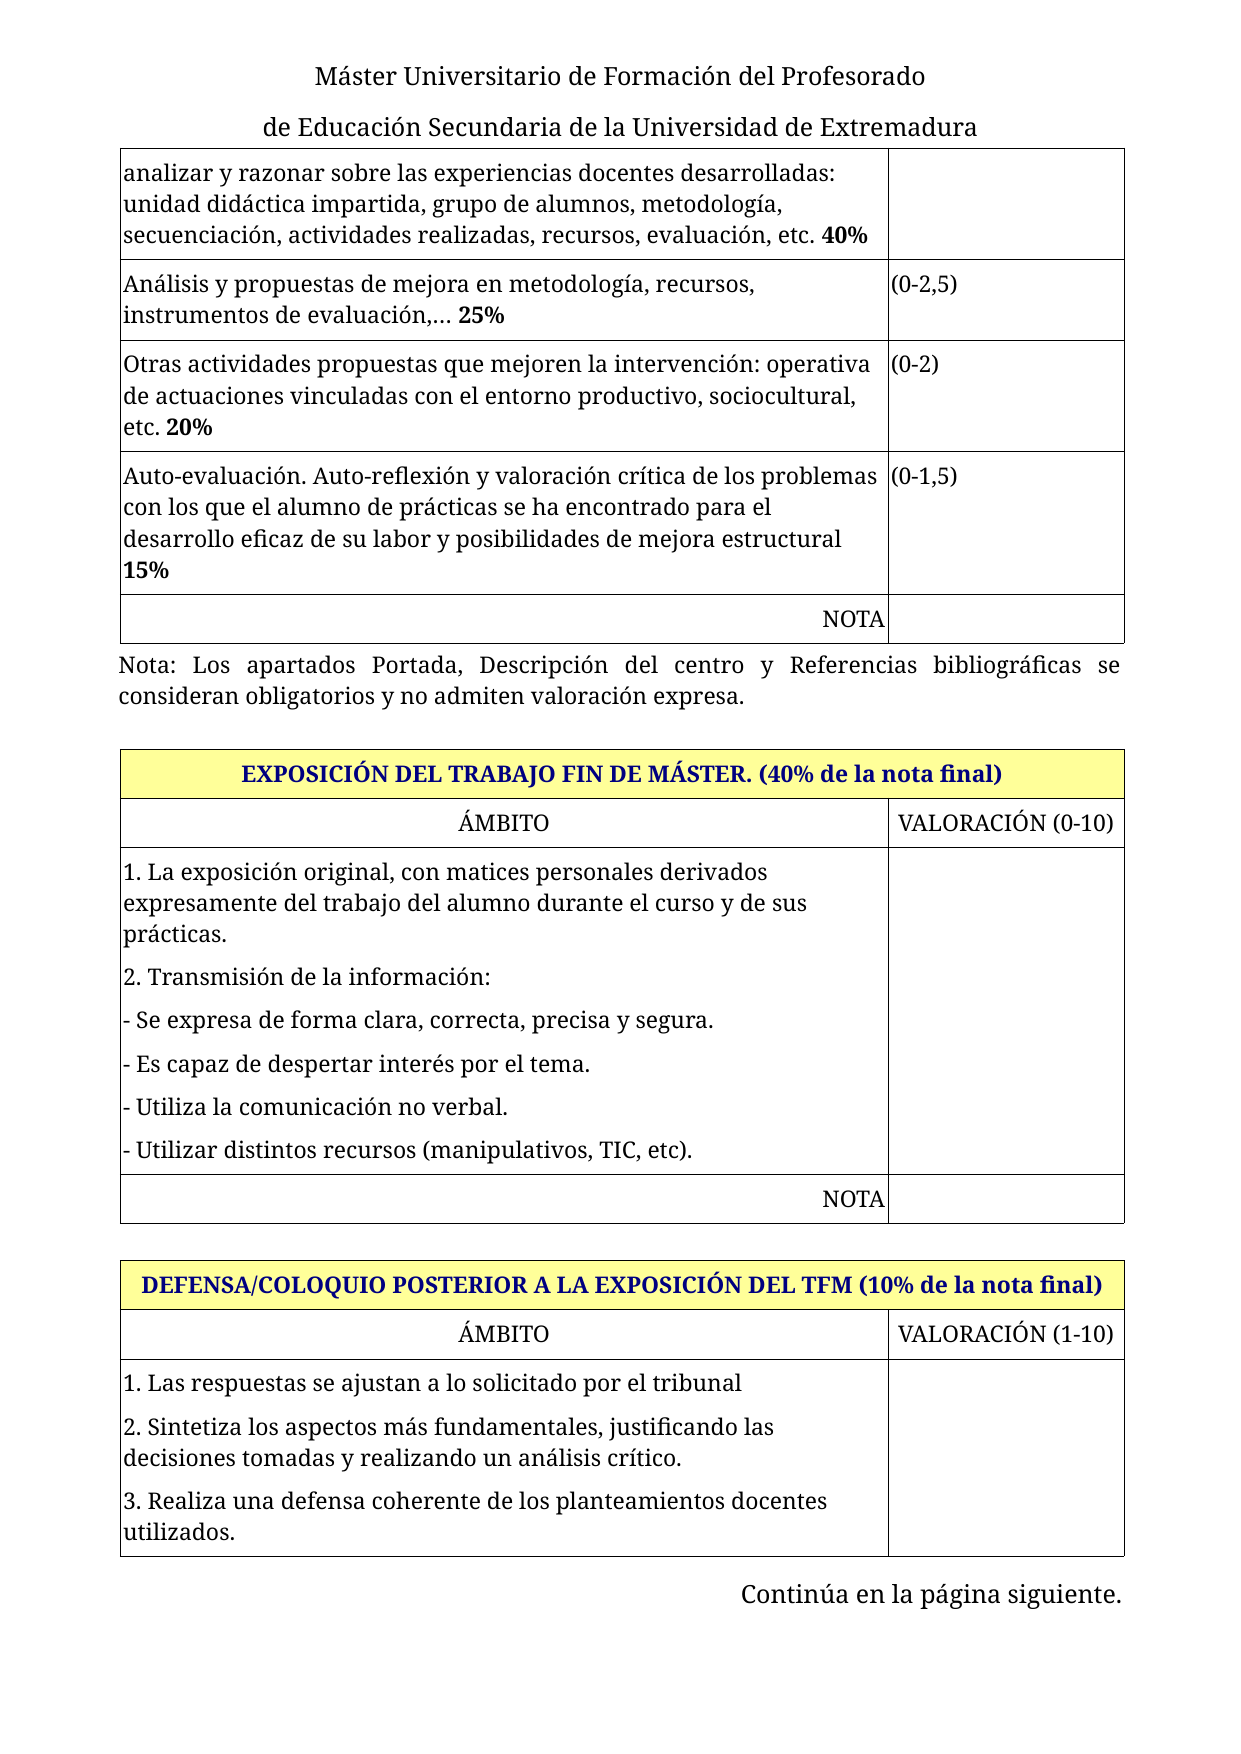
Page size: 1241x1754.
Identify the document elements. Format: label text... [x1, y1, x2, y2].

text Nota: Los apartados Portada, Descripción del centro y Referencias bibliográficas se consideran obligatorios y no admiten valoración expresa. [118, 649, 1122, 711]
table_cell [889, 1175, 1124, 1223]
table_cell (0-2) [889, 341, 1124, 451]
table_cell (0-2,5) [889, 260, 1124, 339]
table_cell 1. Las respuestas se ajustan a lo solicitado por el tribunal 2. Sintetiza los aspectos más fundamentales, justificando las decisiones tomadas y realizando un análisis crítico. 3. Realiza una defensa coherente de los planteamientos docentes utilizados. [121, 1360, 888, 1556]
table_cell ÁMBITO [121, 1310, 888, 1358]
table_cell Auto-evaluación. Auto-reflexión y valoración crítica de los problemas con los que el alumno de prácticas se ha encontrado para el desarrollo eficaz de su labor y posibilidades de mejora estructural 15% [121, 452, 888, 594]
table_cell VALORACIÓN (0-10) [889, 799, 1124, 847]
table_cell Análisis y propuestas de mejora en metodología, recursos, instrumentos de evaluación,… 25% [121, 260, 888, 339]
table_cell NOTA [121, 1175, 888, 1223]
table_cell [889, 595, 1124, 643]
table_cell ÁMBITO [121, 799, 888, 847]
table_cell 1. La exposición original, con matices personales derivados expresamente del trabajo del alumno durante el curso y de sus prácticas. 2. Transmisión de la información: - Se expresa de forma clara, correcta, precisa y segura. - Es capaz de despertar interés por el tema. - Utiliza la comunicación no verbal. - Utilizar distintos recursos (manipulativos, TIC, etc). [121, 848, 888, 1174]
table_cell [889, 149, 1124, 259]
table_cell Otras actividades propuestas que mejoren la intervención: operativa de actuaciones vinculadas con el entorno productivo, sociocultural, etc. 20% [121, 341, 888, 451]
table_cell analizar y razonar sobre las experiencias docentes desarrolladas: unidad didáctica impartida, grupo de alumnos, metodología, secuenciación, actividades realizadas, recursos, evaluación, etc. 40% [121, 149, 888, 259]
table_header DEFENSA/COLOQUIO POSTERIOR A LA EXPOSICIÓN DEL TFM (10% de la nota final) [121, 1261, 1124, 1309]
table_cell [889, 848, 1124, 1174]
table_cell VALORACIÓN (1-10) [889, 1310, 1124, 1358]
table_header EXPOSICIÓN DEL TRABAJO FIN DE MÁSTER. (40% de la nota final) [121, 750, 1124, 798]
table_cell [889, 1360, 1124, 1556]
table_cell NOTA [121, 595, 888, 643]
table_cell (0-1,5) [889, 452, 1124, 594]
